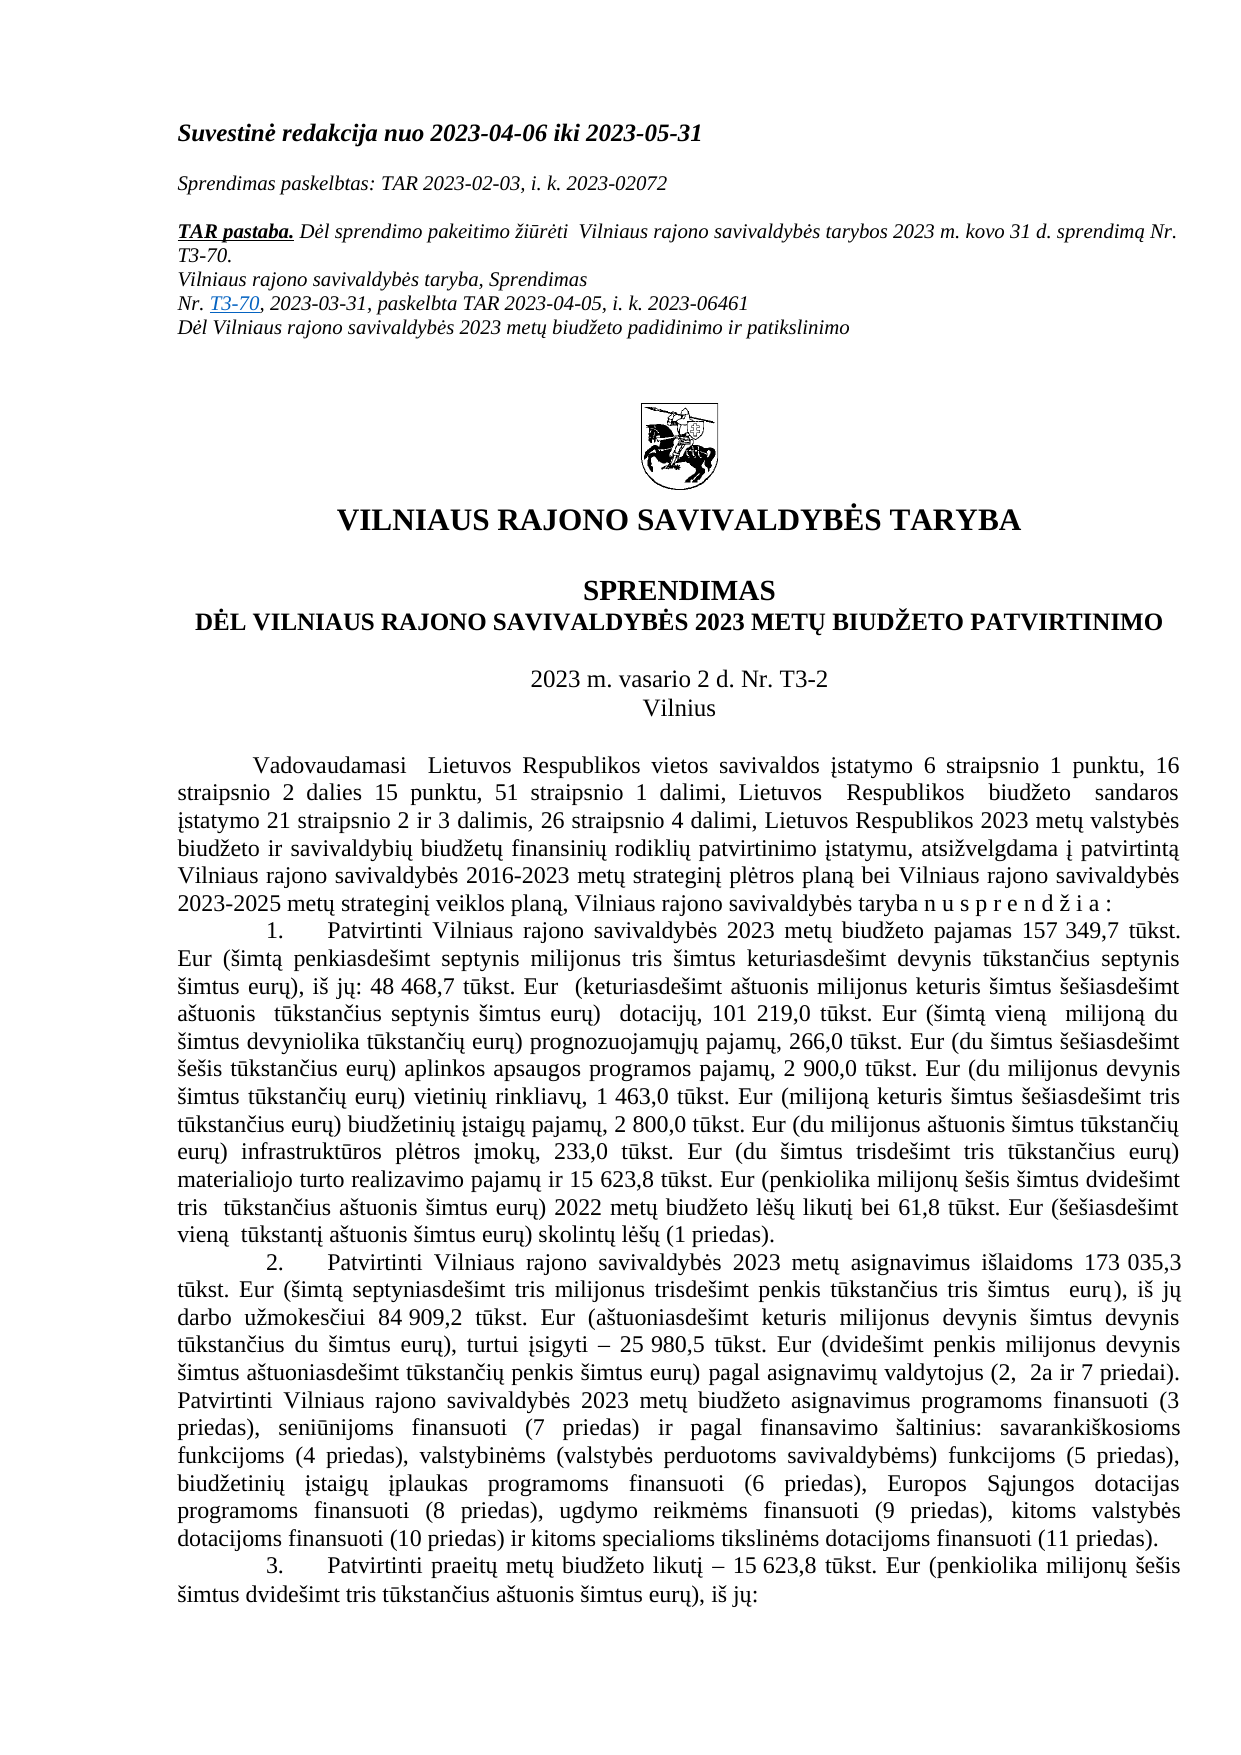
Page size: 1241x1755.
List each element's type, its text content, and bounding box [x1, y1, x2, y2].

text 2023 m. vasario 2 d. Nr. T3-2 [177, 664, 1181, 693]
text Sprendimas paskelbtas: TAR 2023-02-03, i. k. 2023-02072 [177, 171, 1181, 195]
text Vadovaudamasi Lietuvos Respublikos vietos savivaldos įstatymo 6 straipsnio 1 punktu, 16 straipsnio 2 dalies 15 punktu, 51 straipsnio 1 dalimi, Lietuvos Respublikos biudžeto sandaros įstatymo 21 straipsnio 2 ir 3 dalimis, 26 straipsnio 4 dalimi, Lietuvos Respublikos 2023 metų valstybės biudžeto ir savivaldybių biudžetų finansinių rodiklių patvirtinimo įstatymu, atsižvelgdama į patvirtintą Vilniaus rajono savivaldybės 2016-2023 metų strateginį plėtros planą bei Vilniaus rajono savivaldybės 2023-2025 metų strateginį veiklos planą, Vilniaus rajono savivaldybės taryba n u s p r e n d ž i a : [177, 751, 1181, 916]
text TAR pastaba. Dėl sprendimo pakeitimo žiūrėti Vilniaus rajono savivaldybės tarybos 2023 m. kovo 31 d. sprendimą Nr. T3-70. [177, 219, 1181, 267]
text Dėl Vilniaus rajono savivaldybės 2023 metų biudžeto padidinimo ir patikslinimo [177, 315, 1181, 339]
text 2. Patvirtinti Vilniaus rajono savivaldybės 2023 metų asignavimus išlaidoms 173 035,3 tūkst. Eur (šimtą septyniasdešimt tris milijonus trisdešimt penkis tūkstančius tris šimtus eurų), iš jų darbo užmokesčiui 84 909,2 tūkst. Eur (aštuoniasdešimt keturis milijonus devynis šimtus devynis tūkstančius du šimtus eurų), turtui įsigyti – 25 980,5 tūkst. Eur (dvidešimt penkis milijonus devynis šimtus aštuoniasdešimt tūkstančių penkis šimtus eurų) pagal asignavimų valdytojus (2, 2a ir 7 priedai). Patvirtinti Vilniaus rajono savivaldybės 2023 metų biudžeto asignavimus programoms finansuoti (3 priedas), seniūnijoms finansuoti (7 priedas) ir pagal finansavimo šaltinius: savarankiškosioms funkcijoms (4 priedas), valstybinėms (valstybės perduotoms savivaldybėms) funkcijoms (5 priedas), biudžetinių įstaigų įplaukas programoms finansuoti (6 priedas), Europos Sąjungos dotacijas programoms finansuoti (8 priedas), ugdymo reikmėms finansuoti (9 priedas), kitoms valstybės dotacijoms finansuoti (10 priedas) ir kitoms specialioms tikslinėms dotacijoms finansuoti (11 priedas). [177, 1248, 1181, 1551]
text 1. Patvirtinti Vilniaus rajono savivaldybės 2023 metų biudžeto pajamas 157 349,7 tūkst. Eur (šimtą penkiasdešimt septynis milijonus tris šimtus keturiasdešimt devynis tūkstančius septynis šimtus eurų), iš jų: 48 468,7 tūkst. Eur (keturiasdešimt aštuonis milijonus keturis šimtus šešiasdešimt aštuonis tūkstančius septynis šimtus eurų) dotacijų, 101 219,0 tūkst. Eur (šimtą vieną milijoną du šimtus devyniolika tūkstančių eurų) prognozuojamųjų pajamų, 266,0 tūkst. Eur (du šimtus šešiasdešimt šešis tūkstančius eurų) aplinkos apsaugos programos pajamų, 2 900,0 tūkst. Eur (du milijonus devynis šimtus tūkstančių eurų) vietinių rinkliavų, 1 463,0 tūkst. Eur (milijoną keturis šimtus šešiasdešimt tris tūkstančius eurų) biudžetinių įstaigų pajamų, 2 800,0 tūkst. Eur (du milijonus aštuonis šimtus tūkstančių eurų) infrastruktūros plėtros įmokų, 233,0 tūkst. Eur (du šimtus trisdešimt tris tūkstančius eurų) materialiojo turto realizavimo pajamų ir 15 623,8 tūkst. Eur (penkiolika milijonų šešis šimtus dvidešimt tris tūkstančius aštuonis šimtus eurų) 2022 metų biudžeto lėšų likutį bei 61,8 tūkst. Eur (šešiasdešimt vieną tūkstantį aštuonis šimtus eurų) skolintų lėšų (1 priedas). [177, 916, 1181, 1248]
text Vilniaus rajono savivaldybės taryba, Sprendimas [177, 267, 1181, 291]
text SPRENDIMAS [177, 573, 1181, 607]
text Suvestinė redakcija nuo 2023-04-06 iki 2023-05-31 [177, 118, 1181, 147]
text DĖL VILNIAUS RAJONO SAVIVALDYBĖS 2023 METŲ BIUDŽETO PATVIRTINIMO [177, 607, 1181, 636]
text VILNIAUS RAJONO SAVIVALDYBĖS TARYBA [177, 502, 1181, 538]
text 3. Patvirtinti praeitų metų biudžeto likutį – 15 623,8 tūkst. Eur (penkiolika milijonų šešis šimtus dvidešimt tris tūkstančius aštuonis šimtus eurų), iš jų: [177, 1551, 1181, 1608]
text Nr. T3-70, 2023-03-31, paskelbta TAR 2023-04-05, i. k. 2023-06461 [177, 291, 1181, 315]
text Vilnius [177, 693, 1181, 722]
